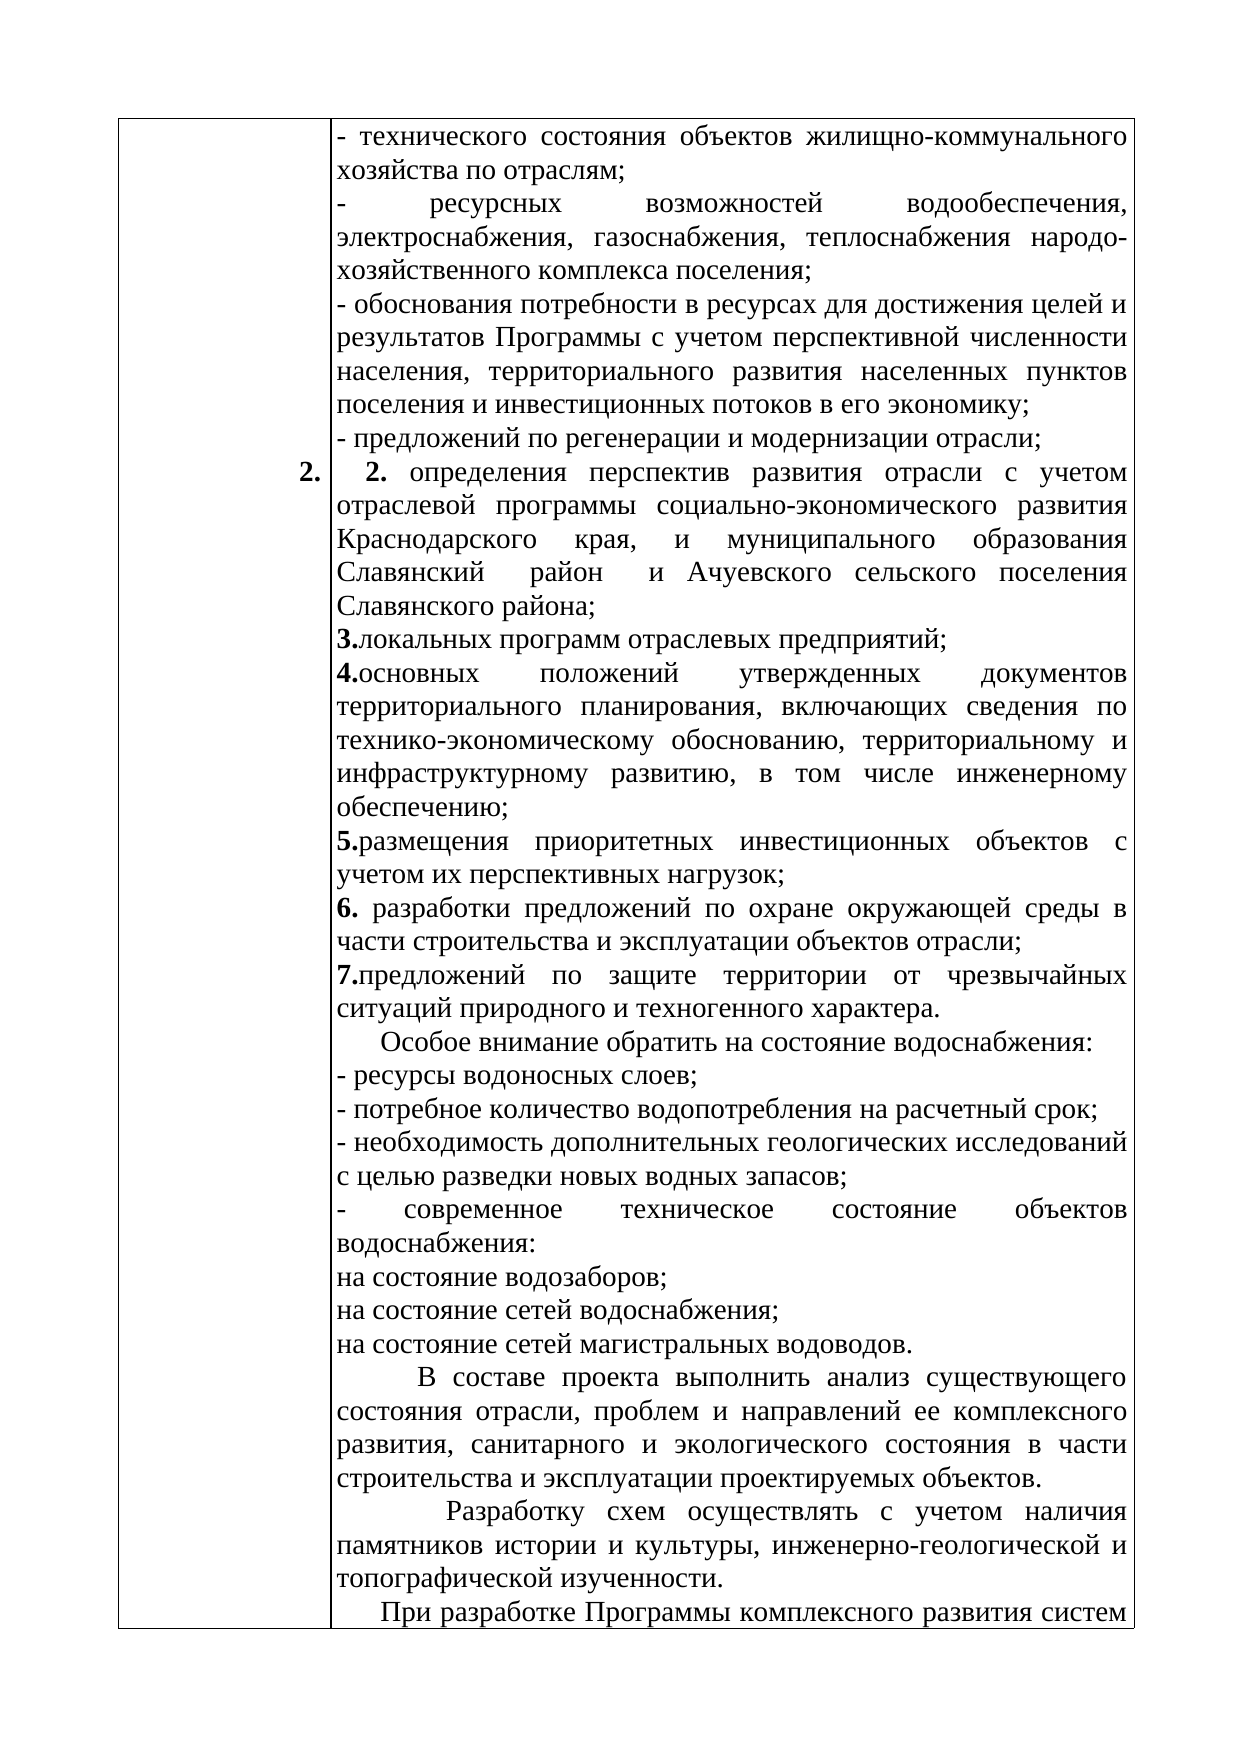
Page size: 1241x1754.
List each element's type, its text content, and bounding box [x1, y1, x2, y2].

table_cell Цели Программы [119, 119, 330, 1628]
table_cell Разработка Программы комплексного развития коммунальной инфраструктуры Ачуевского сельского поселения Славянского района по отрослям: - теплоснабжение; - водоснабжение и водоотведение; - электроснабжение; - газоснабжение; - система сбора и утилизации бытовых отходов; Разработку программы комплексного развития коммунальной инфраструктуры подготовить с учетом решения следующих задач: 1.анализа существующего состояния отрасли, в том числе: - технического состояния объектов жилищно-коммунального хозяйства по отраслям; - ресурсных возможностей водообеспечения, электроснабжения, газоснабжения, теплоснабжения народо-хозяйственного комплекса поселения; - обоснования потребности в ресурсах для достижения целей и результатов Программы с учетом перспективной численности населения, территориального развития населенных пунктов поселения и инвестиционных потоков в его экономику; - предложений по регенерации и модернизации отрасли; 2. 2. определения перспектив развития отрасли с учетом отраслевой программы социально-экономического развития Краснодарского края, и муниципального образования Славянский район и Ачуевского сельского поселения Славянского района; 3.локальных программ отраслевых предприятий; 4.основных положений утвержденных документов территориального планирования, включающих сведения по технико-экономическому обоснованию, территориальному и инфраструктурному развитию, в том числе инженерному обеспечению; 5.размещения приоритетных инвестиционных объектов с учетом их перспективных нагрузок; 6. разработки предложений по охране окружающей среды в части строительства и эксплуатации объектов отрасли; 7.предложений по защите территории от чрезвычайных ситуаций природного и техногенного характера. Особое внимание обратить на состояние водоснабжения: - ресурсы водоносных слоев; - потребное количество водопотребления на расчетный срок; - необходимость дополнительных геологических исследований с целью разведки новых водных запасов; - современное техническое состояние объектов водоснабжения: на состояние водозаборов; на состояние сетей водоснабжения; на состояние сетей магистральных водоводов. В составе проекта выполнить анализ существующего состояния отрасли, проблем и направлений ее комплексного развития, санитарного и экологического состояния в части строительства и эксплуатации проектируемых объектов. Разработку схем осуществлять с учетом наличия памятников истории и культуры, инженерно-геологической и топографической изученности. При разработке Программы комплексного развития систем коммунальной инфраструктуры Ачуевского сельского поселения учесть данные экономической и социально-демографической информации о текущем состоянии и перспективах развития Краснодарского края, муниципального образования Славянский район и Ачуевского сельского поселения в соответствии с разработанной градостроительной документацией в части: - перспектив территориального развития населенных пунктов и поселений в целом; - данных о существующей и проектной численности населения; - перспектив развития основных групп потребления ресурсов; - перспектив развития жилой застройки населенных пунктов; - потребления коммунальных ресурсов с учетом развития всех отраслей народного хозяйства; - предложенных документами территориального планирования схем инженерного обеспечения территории поселения с учетом перспективных нагрузок; - перспектив развития объектов социальной инфраструктуры, а также объектов коммунально-бытового обслуживания. Программу комплексного развития систем коммунальной инфраструктуры разработать в виде документа, обосновывающего развитие отрасли муниципального образования на период 20 лет (до 2031 года) с выделением 1-ой очереди строительства – 10 лет (до 2021 года) и на перспективу до 2041 года [332, 119, 1134, 1628]
